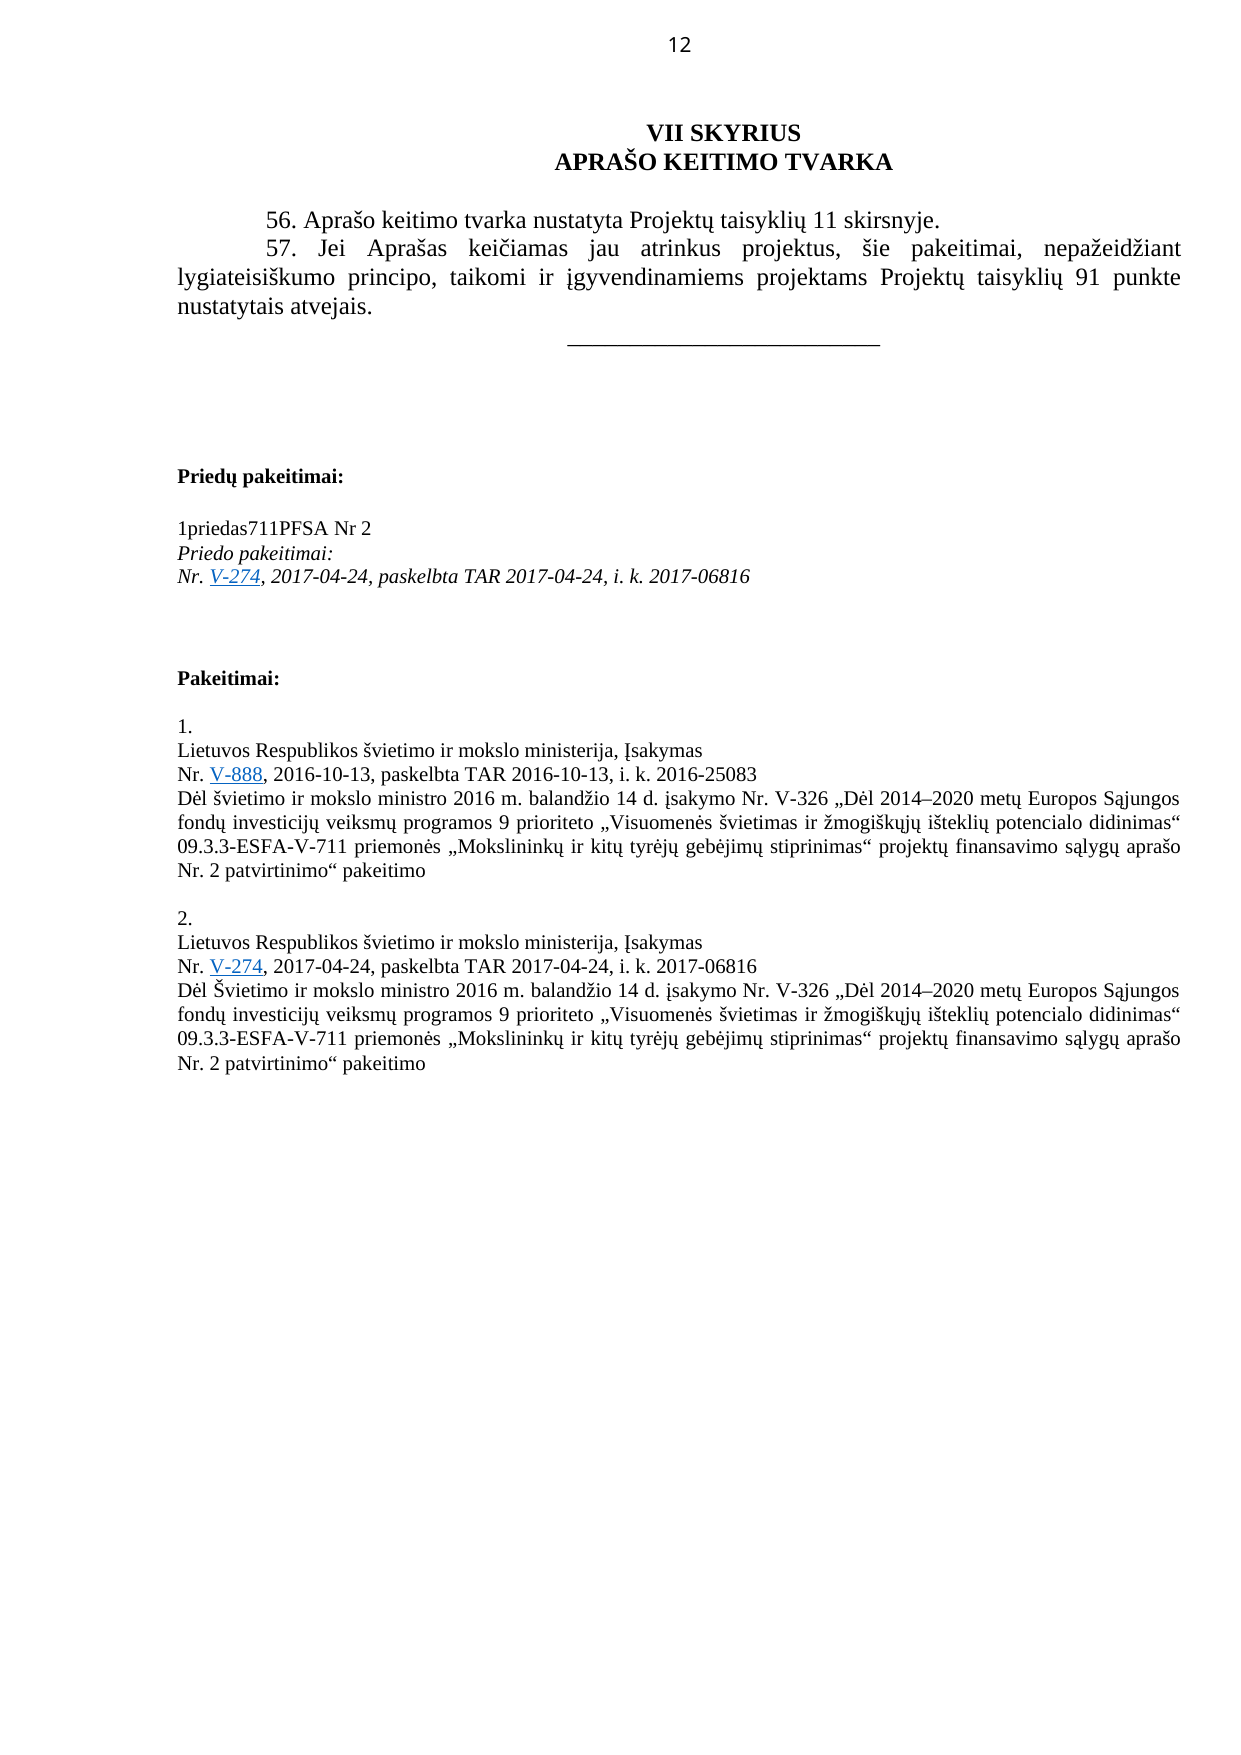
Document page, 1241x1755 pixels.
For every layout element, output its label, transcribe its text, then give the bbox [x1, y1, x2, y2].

text Pakeitimai: [177, 665, 1182, 689]
text Dėl švietimo ir mokslo ministro 2016 m. balandžio 14 d. įsakymo Nr. V-326 „Dėl 2014–2020 metų Europos Sąjungos fondų investicijų veiksmų programos 9 prioriteto „Visuomenės švietimas ir žmogiškųjų išteklių potencialo didinimas“ 09.3.3-ESFA-V-711 priemonės „Mokslininkų ir kitų tyrėjų gebėjimų stiprinimas“ projektų finansavimo sąlygų aprašo Nr. 2 patvirtinimo“ pakeitimo [177, 786, 1182, 882]
text Nr. V-274, 2017-04-24, paskelbta TAR 2017-04-24, i. k. 2017-06816 [177, 564, 1182, 588]
text Priedo pakeitimai: [177, 540, 1182, 564]
text 1. [177, 713, 1182, 738]
text APRAŠO KEITIMO TVARKA [177, 147, 1182, 176]
text 57. Jei Aprašas keičiamas jau atrinkus projektus, šie pakeitimai, nepažeidžiant lygiateisiškumo principo, taikomi ir įgyvendinamiems projektams Projektų taisyklių 91 punkte nustatytais atvejais. [177, 233, 1182, 320]
text Dėl Švietimo ir mokslo ministro 2016 m. balandžio 14 d. įsakymo Nr. V-326 „Dėl 2014–2020 metų Europos Sąjungos fondų investicijų veiksmų programos 9 prioriteto „Visuomenės švietimas ir žmogiškųjų išteklių potencialo didinimas“ 09.3.3-ESFA-V-711 priemonės „Mokslininkų ir kitų tyrėjų gebėjimų stiprinimas“ projektų finansavimo sąlygų aprašo Nr. 2 patvirtinimo“ pakeitimo [177, 978, 1182, 1074]
text _________________________ [177, 320, 1182, 348]
text 56. Aprašo keitimo tvarka nustatyta Projektų taisyklių 11 skirsnyje. [177, 205, 1182, 233]
text Nr. V-274, 2017-04-24, paskelbta TAR 2017-04-24, i. k. 2017-06816 [177, 954, 1182, 978]
text VII SKYRIUS [177, 118, 1182, 147]
text 2. [177, 906, 1182, 930]
text Priedų pakeitimai: [177, 463, 1182, 488]
text Lietuvos Respublikos švietimo ir mokslo ministerija, Įsakymas [177, 930, 1182, 954]
text Lietuvos Respublikos švietimo ir mokslo ministerija, Įsakymas [177, 738, 1182, 762]
text 1priedas711PFSA Nr 2 [177, 516, 1182, 540]
text Nr. V-888, 2016-10-13, paskelbta TAR 2016-10-13, i. k. 2016-25083 [177, 762, 1182, 786]
